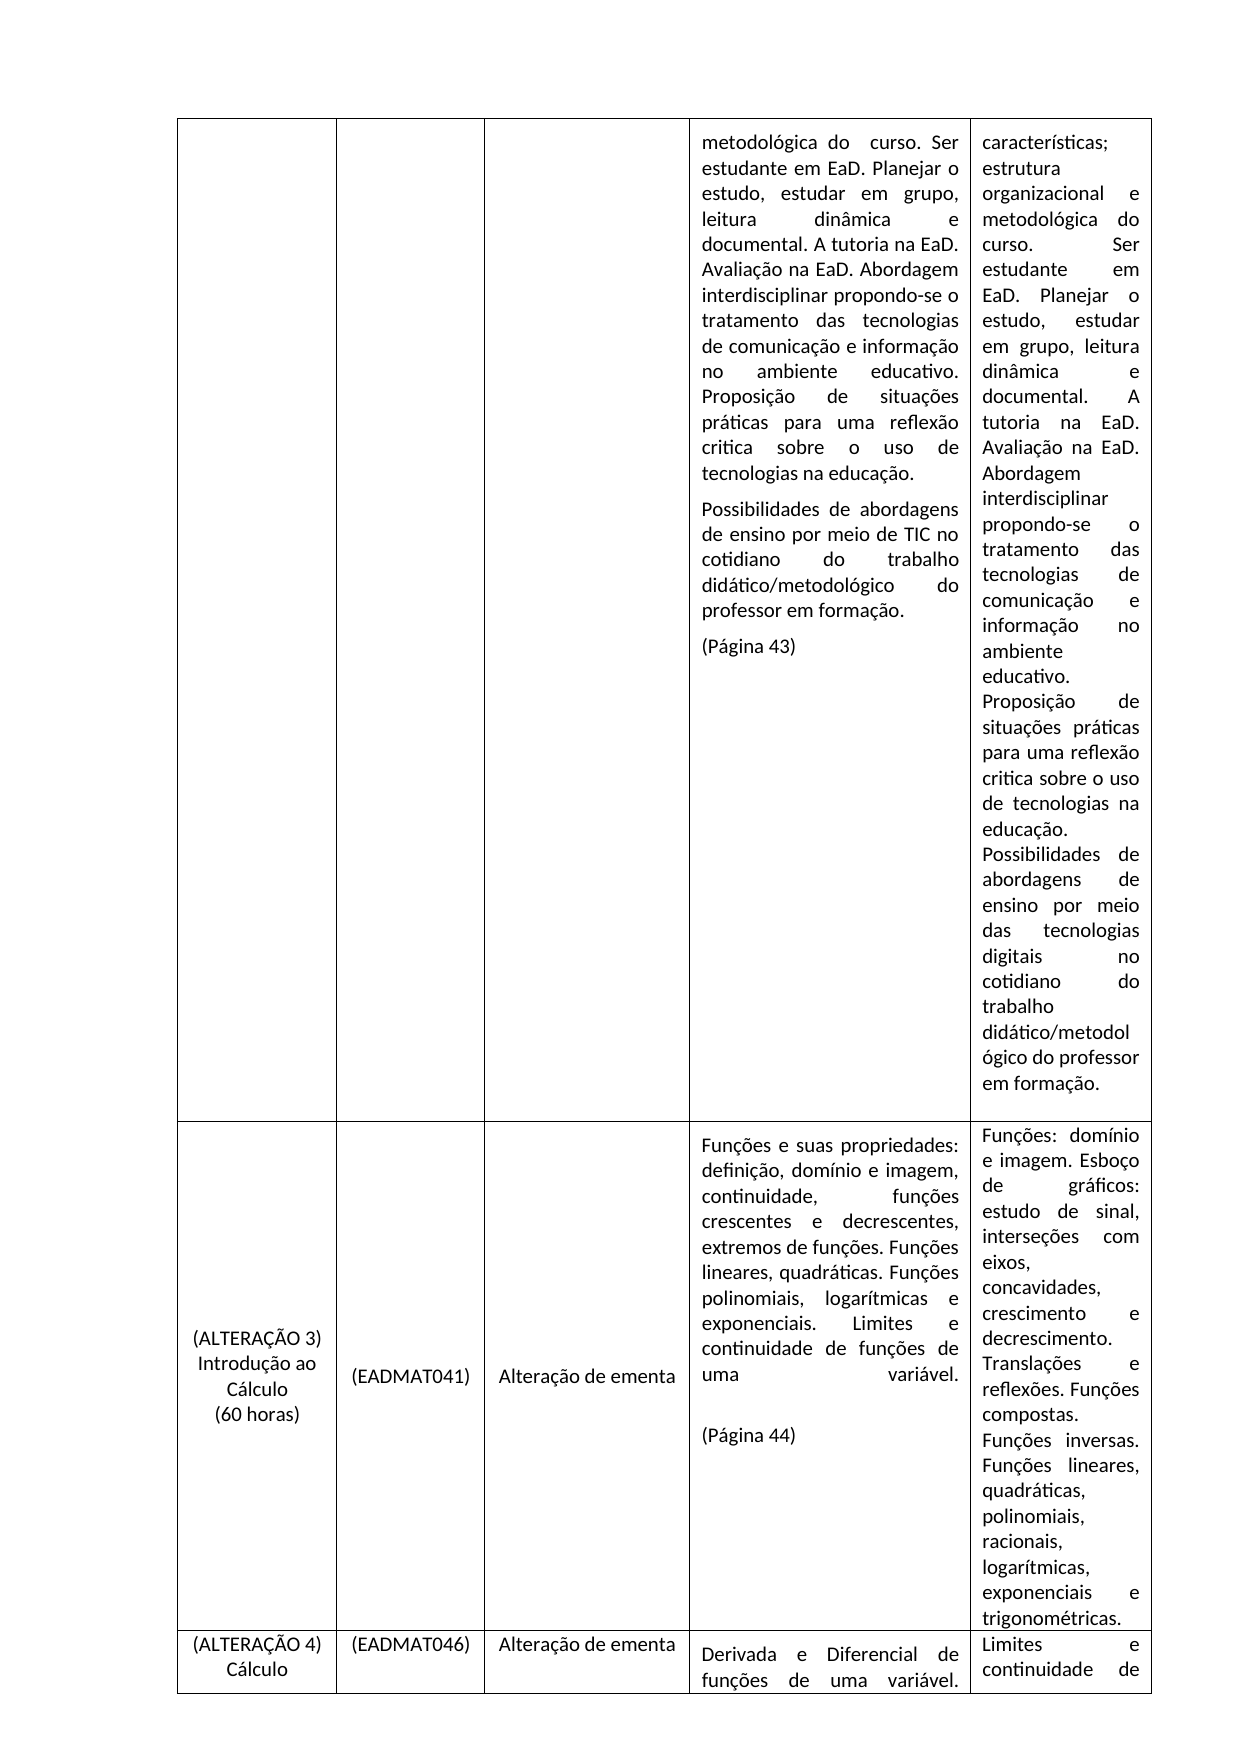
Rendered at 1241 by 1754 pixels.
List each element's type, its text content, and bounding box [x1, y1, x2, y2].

table_cell (ALTERAÇÃO 4) Cálculo [178, 1631, 336, 1692]
table_cell [485, 119, 689, 1121]
table_cell Alteração de ementa [485, 1631, 689, 1692]
table_cell [337, 119, 484, 1121]
table_cell (ALTERAÇÃO 3) Introdução ao Cálculo (60 horas) [178, 1122, 336, 1630]
table_cell Funções e suas propriedades: definição, domínio e imagem, continuidade, funções crescentes e decrescentes, extremos de funções. Funções lineares, quadráticas. Funções polinomiais, logarítmicas e exponenciais. Limites e continuidade de funções de uma variável. (Página 44) [690, 1122, 970, 1630]
table_cell características; estrutura organizacional e metodológica do curso. Ser estudante em EaD. Planejar o estudo, estudar em grupo, leitura dinâmica e documental. A tutoria na EaD. Avaliação na EaD. Abordagem interdisciplinar propondo-se o tratamento das tecnologias de comunicação e informação no ambiente educativo. Proposição de situações práticas para uma reflexão critica sobre o uso de tecnologias na educação. Possibilidades de abordagens de ensino por meio das tecnologias digitais no cotidiano do trabalho didático/metodológico do professor em formação. [971, 119, 1151, 1121]
table_cell (EADMAT041) [337, 1122, 484, 1630]
table_cell Alteração de ementa [485, 1122, 689, 1630]
table_cell Funções: domínio e imagem. Esboço de gráficos: estudo de sinal, interseções com eixos, concavidades, crescimento e decrescimento. Translações e reflexões. Funções compostas. Funções inversas. Funções lineares, quadráticas, polinomiais, racionais, logarítmicas, exponenciais e trigonométricas. [971, 1122, 1151, 1630]
table_cell Derivada e Diferencial de funções de uma variável. [690, 1631, 970, 1692]
table_cell Limites e continuidade de [971, 1631, 1151, 1692]
table_cell (EADMAT046) [337, 1631, 484, 1692]
table_cell metodológica do curso. Ser estudante em EaD. Planejar o estudo, estudar em grupo, leitura dinâmica e documental. A tutoria na EaD. Avaliação na EaD. Abordagem interdisciplinar propondo-se o tratamento das tecnologias de comunicação e informação no ambiente educativo. Proposição de situações práticas para uma reflexão critica sobre o uso de tecnologias na educação. Possibilidades de abordagens de ensino por meio de TIC no cotidiano do trabalho didático/metodológico do professor em formação. (Página 43) [690, 119, 970, 1121]
table_cell [178, 119, 336, 1121]
